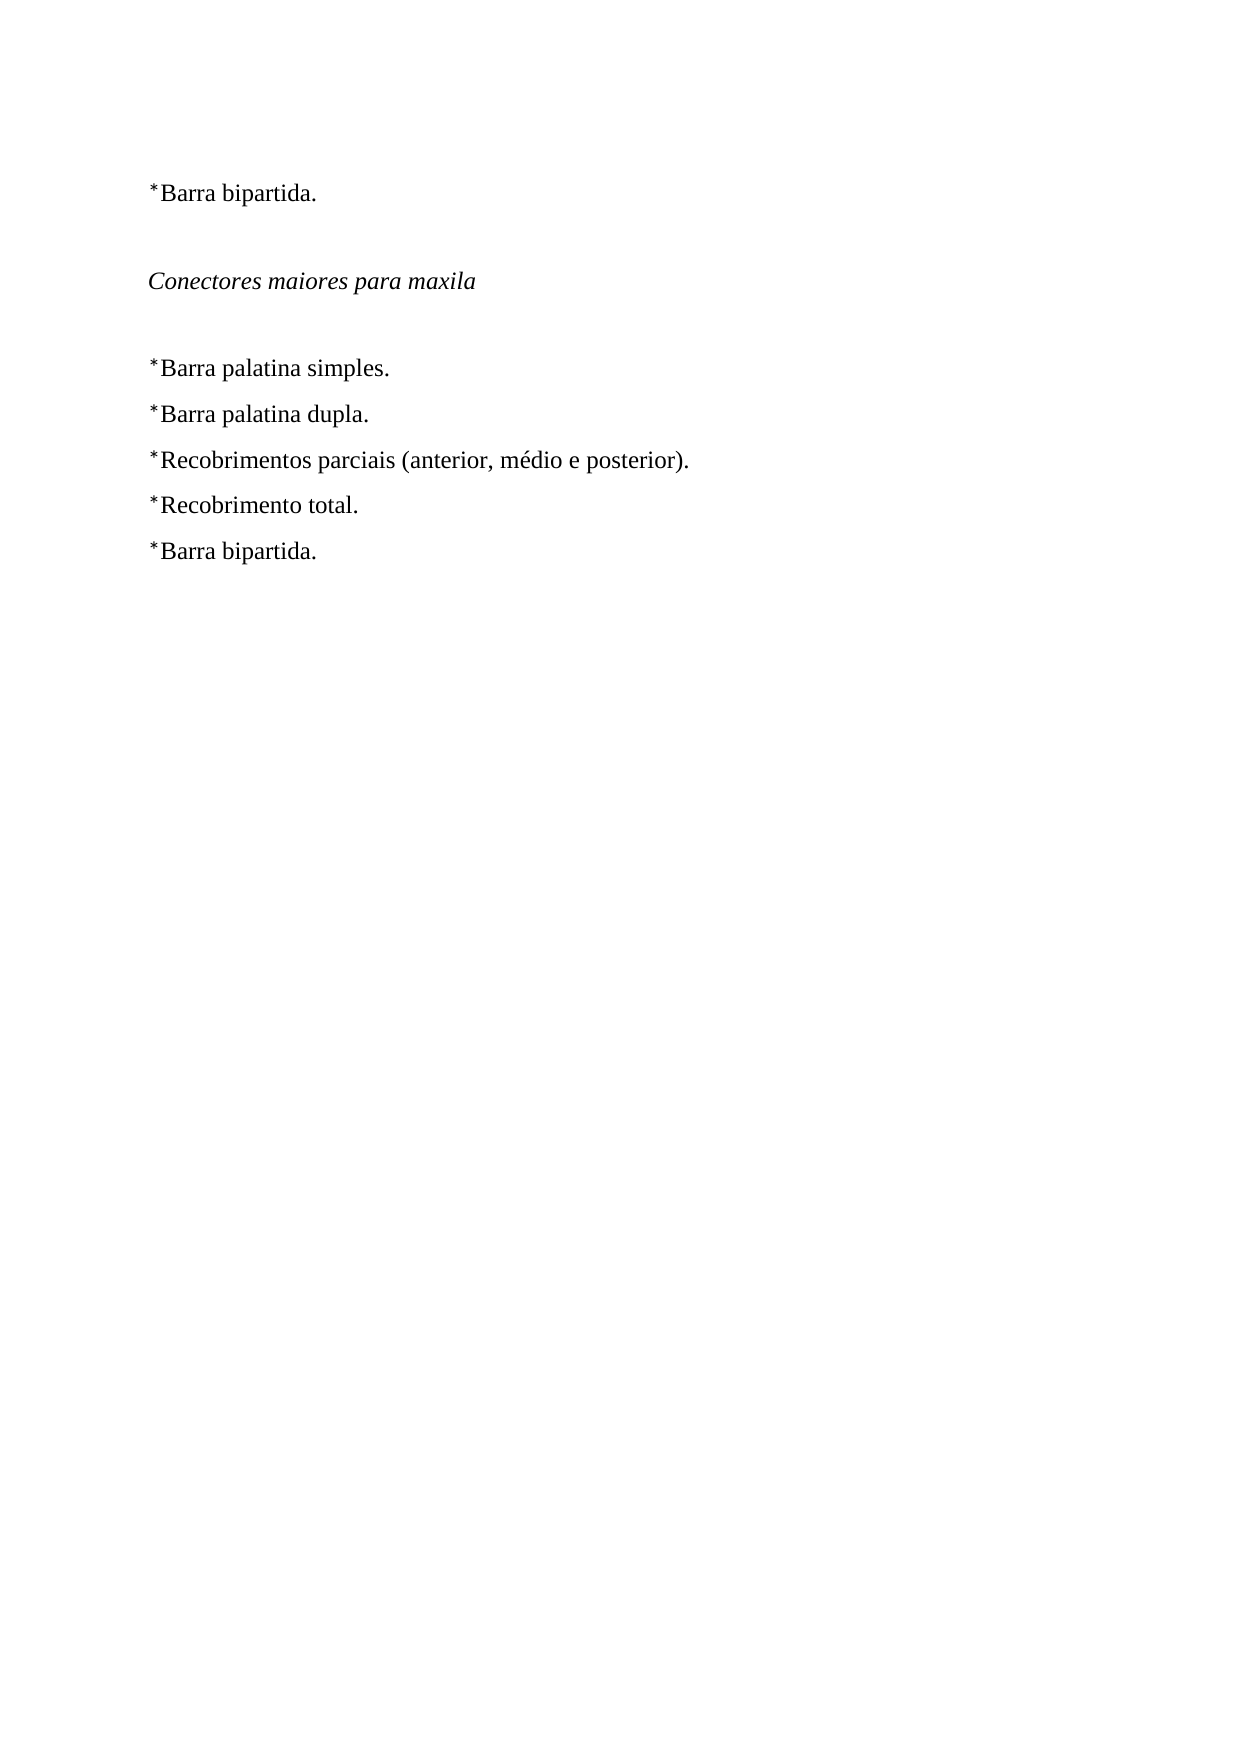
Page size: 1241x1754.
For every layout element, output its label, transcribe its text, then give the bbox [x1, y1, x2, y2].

text *Barra palatina simples. [148, 352, 1122, 383]
text *Barra bipartida. [148, 535, 1122, 566]
text *Recobrimentos parciais (anterior, médio e posterior). [148, 444, 1122, 474]
text *Barra palatina dupla. [148, 398, 1122, 428]
text *Recobrimento total. [148, 489, 1122, 520]
text *Barra bipartida. [148, 177, 1122, 208]
text Conectores maiores para maxila [148, 266, 1122, 295]
